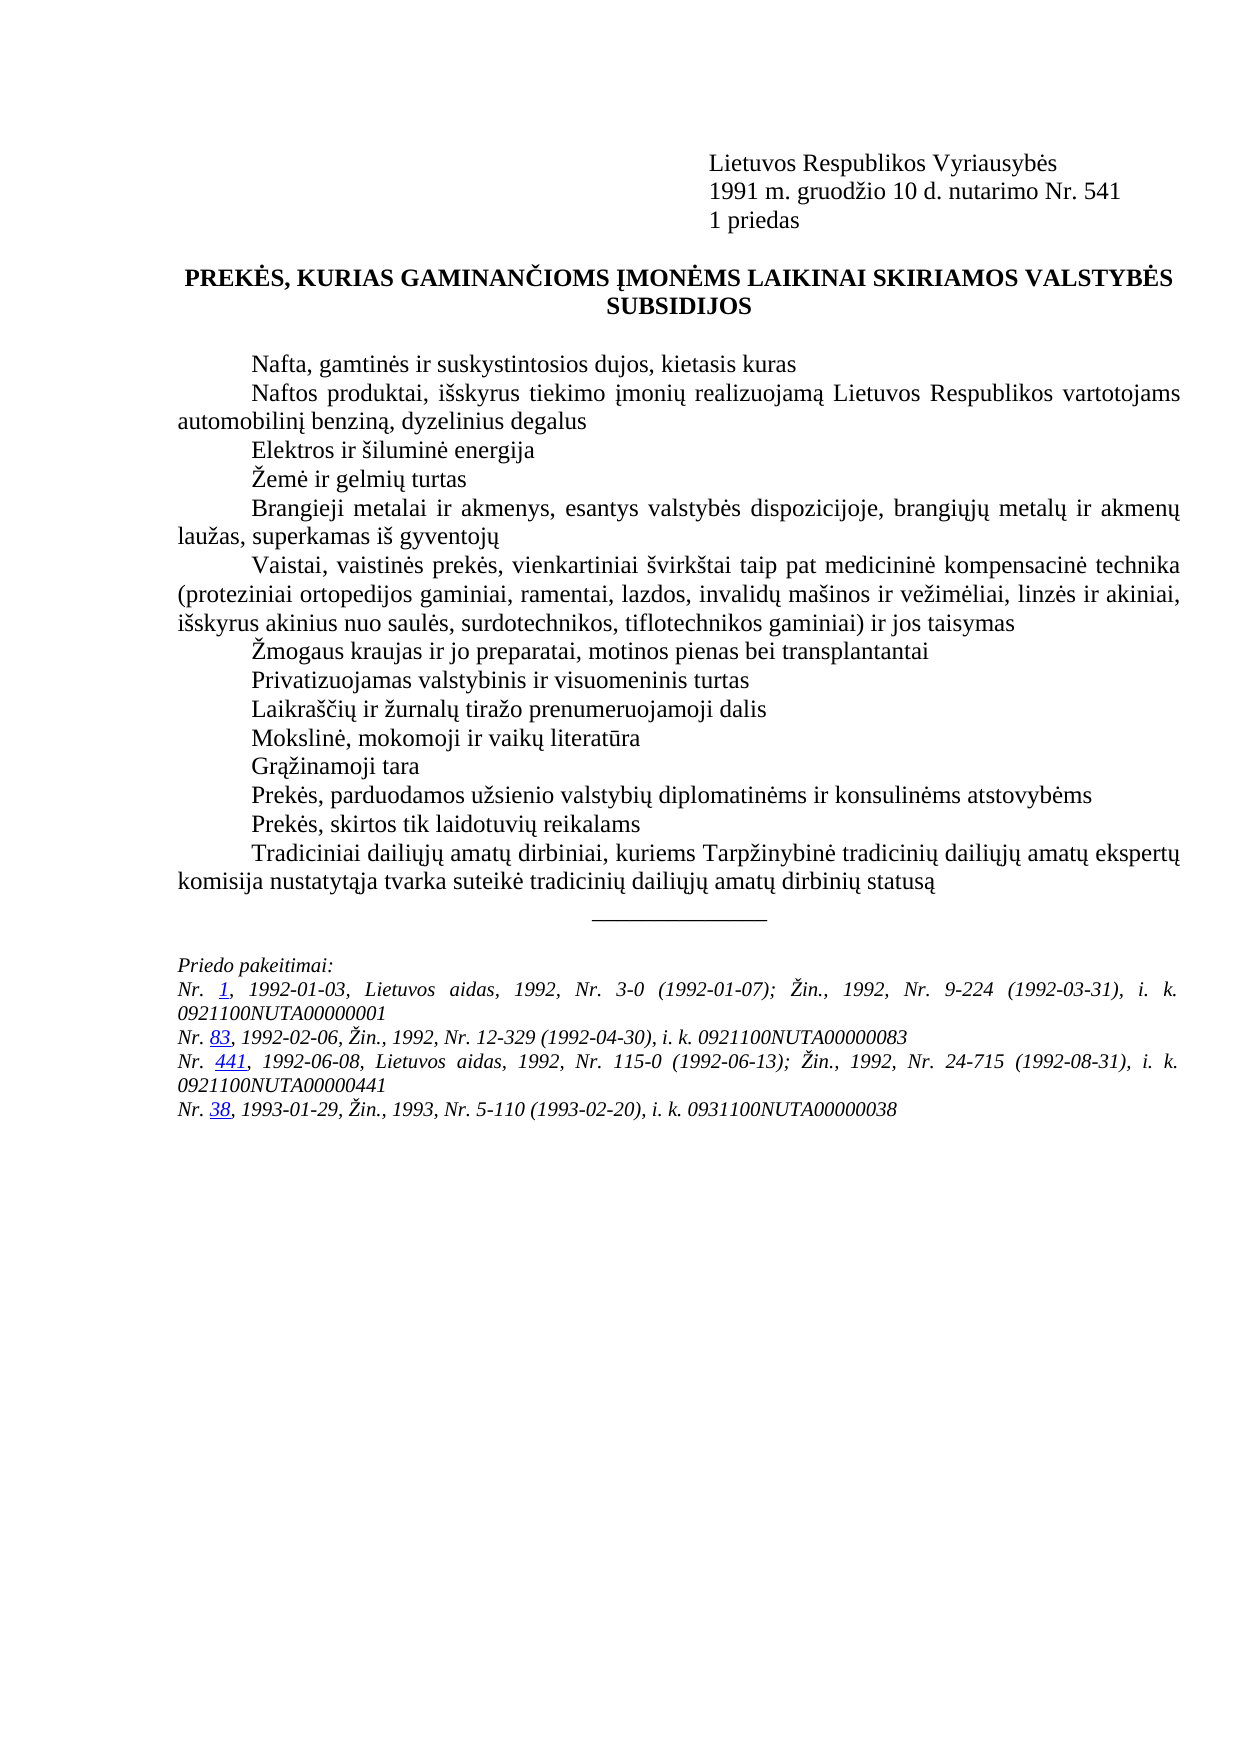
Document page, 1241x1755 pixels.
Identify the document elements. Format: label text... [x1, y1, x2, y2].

text Naftos produktai, išskyrus tiekimo įmonių realizuojamą Lietuvos Respublikos vartotojams automobilinį benziną, dyzelinius degalus [177, 378, 1181, 435]
text Elektros ir šiluminė energija [177, 435, 1181, 464]
text Nafta, gamtinės ir suskystintosios dujos, kietasis kuras [177, 349, 1181, 378]
text Privatizuojamas valstybinis ir visuomeninis turtas [177, 665, 1181, 694]
text 1 priedas [177, 205, 1181, 234]
text ______________ [177, 895, 1181, 924]
text Mokslinė, mokomoji ir vaikų literatūra [177, 723, 1181, 751]
text Nr. 83, 1992-02-06, Žin., 1992, Nr. 12-329 (1992-04-30), i. k. 0921100NUTA00000083 [177, 1025, 1181, 1049]
text PREKĖS, KURIAS GAMINANČIOMS ĮMONĖMS LAIKINAI SKIRIAMOS VALSTYBĖS SUBSIDIJOS [177, 263, 1181, 320]
text Nr. 441, 1992-06-08, Lietuvos aidas, 1992, Nr. 115-0 (1992-06-13); Žin., 1992, Nr. 24-715 (1992-08-31), i. k. 0921100NUTA00000441 [177, 1049, 1181, 1097]
text Žmogaus kraujas ir jo preparatai, motinos pienas bei transplantantai [177, 636, 1181, 665]
text Priedo pakeitimai: [177, 953, 1181, 977]
text Tradiciniai dailiųjų amatų dirbiniai, kuriems Tarpžinybinė tradicinių dailiųjų amatų ekspertų komisija nustatytąja tvarka suteikė tradicinių dailiųjų amatų dirbinių statusą [177, 838, 1181, 895]
text Nr. 38, 1993-01-29, Žin., 1993, Nr. 5-110 (1993-02-20), i. k. 0931100NUTA00000038 [177, 1097, 1181, 1121]
text Nr. 1, 1992-01-03, Lietuvos aidas, 1992, Nr. 3-0 (1992-01-07); Žin., 1992, Nr. 9-224 (1992-03-31), i. k. 0921100NUTA00000001 [177, 977, 1181, 1025]
text Laikraščių ir žurnalų tiražo prenumeruojamoji dalis [177, 694, 1181, 723]
text Grąžinamoji tara [177, 751, 1181, 780]
text Brangieji metalai ir akmenys, esantys valstybės dispozicijoje, brangiųjų metalų ir akmenų laužas, superkamas iš gyventojų [177, 493, 1181, 550]
text Lietuvos Respublikos Vyriausybės [709, 148, 1181, 176]
text Žemė ir gelmių turtas [177, 464, 1181, 493]
text Prekės, parduodamos užsienio valstybių diplomatinėms ir konsulinėms atstovybėms [177, 780, 1181, 809]
text Vaistai, vaistinės prekės, vienkartiniai švirkštai taip pat medicininė kompensacinė technika (proteziniai ortopedijos gaminiai, ramentai, lazdos, invalidų mašinos ir vežimėliai, linzės ir akiniai, išskyrus akinius nuo saulės, surdotechnikos, tiflotechnikos gaminiai) ir jos taisymas [177, 550, 1181, 636]
text 1991 m. gruodžio 10 d. nutarimo Nr. 541 [177, 176, 1181, 205]
text Prekės, skirtos tik laidotuvių reikalams [177, 809, 1181, 838]
